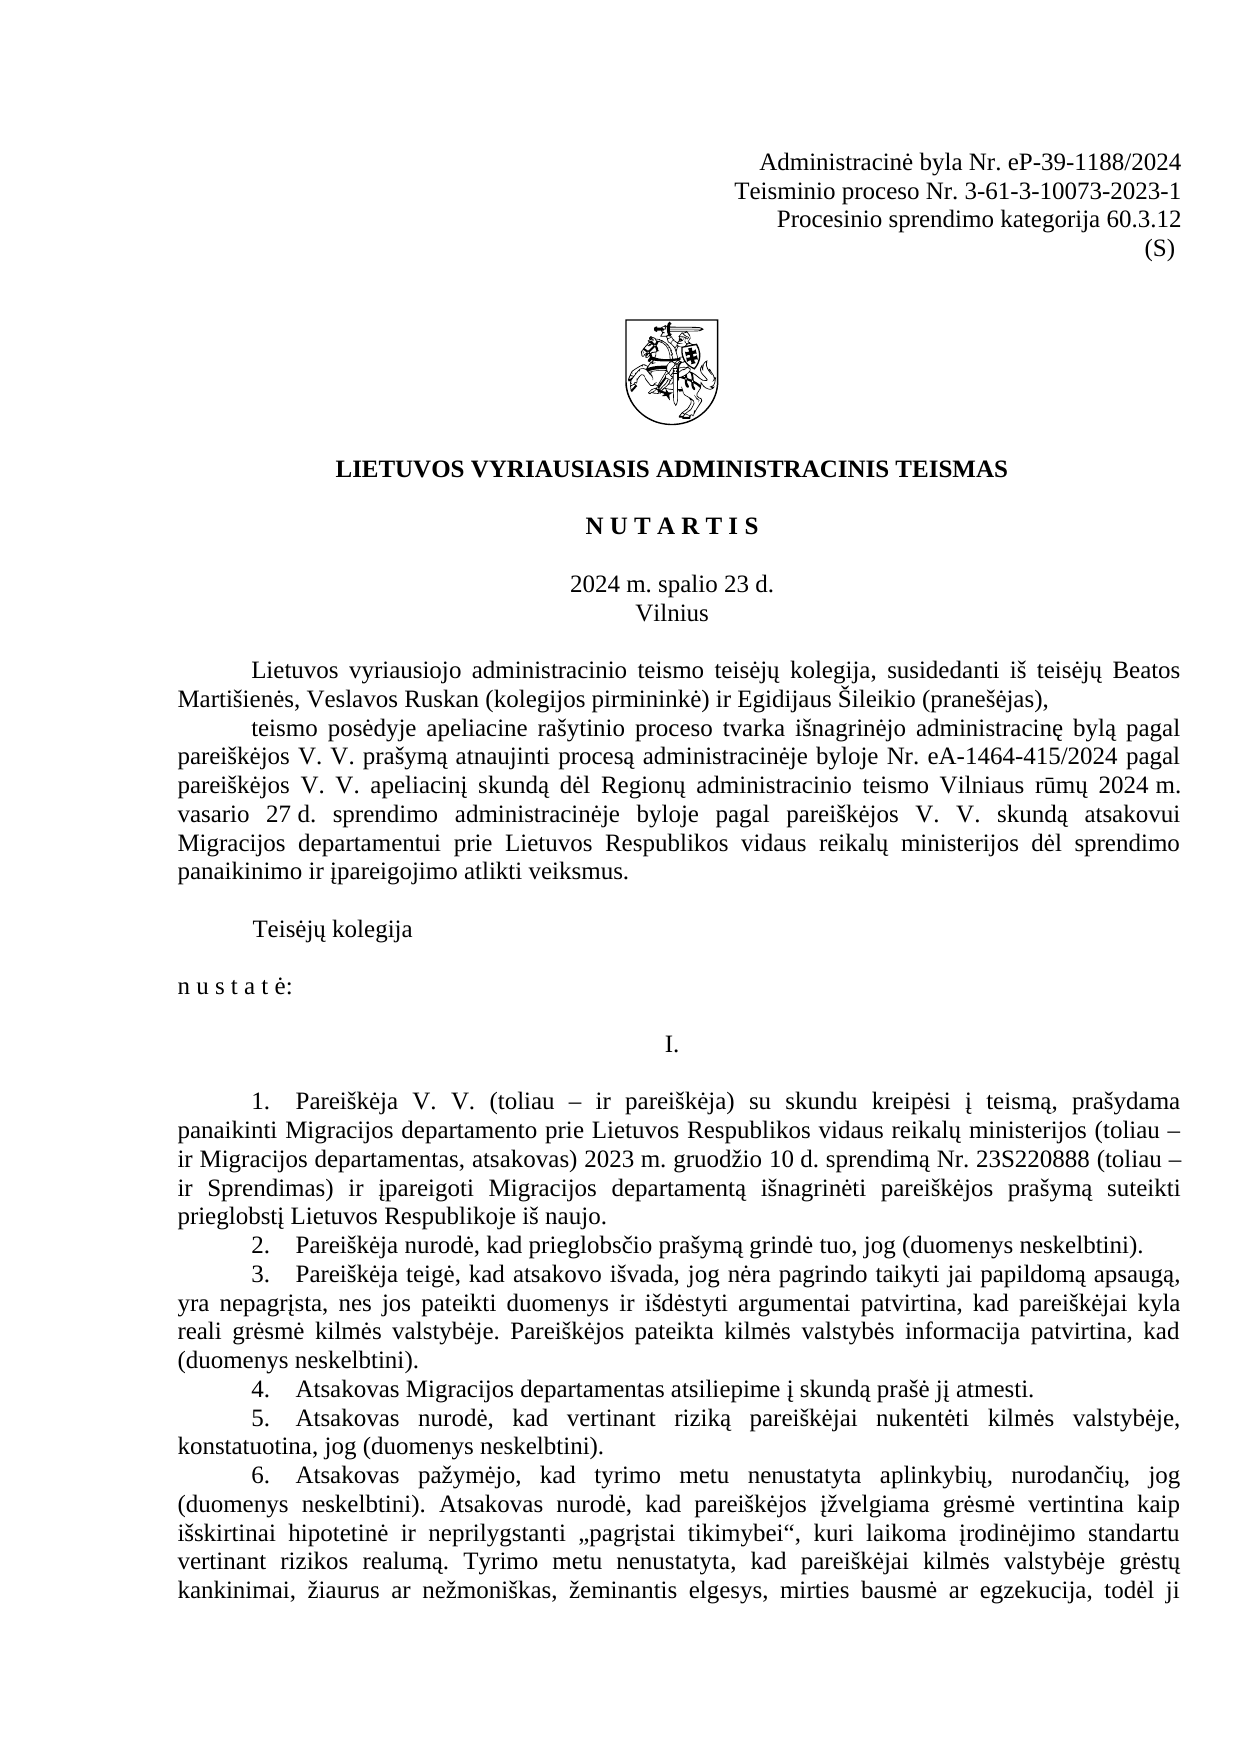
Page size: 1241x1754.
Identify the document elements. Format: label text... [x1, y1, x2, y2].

text n u s t a t ė: [177, 971, 1167, 1000]
text Lietuvos vyriausiojo administracinio teismo teisėjų kolegija, susidedanti iš teisėjų Beatos Martišienės, Veslavos Ruskan (kolegijos pirmininkė) ir Egidijaus Šileikio (pranešėjas), [177, 655, 1181, 713]
text teismo posėdyje apeliacine rašytinio proceso tvarka išnagrinėjo administracinę bylą pagal pareiškėjos V. V. prašymą atnaujinti procesą administracinėje byloje Nr. eA-1464-415/2024 pagal pareiškėjos V. V. apeliacinį skundą dėl Regionų administracinio teismo Vilniaus rūmų 2024 m. vasario 27 d. sprendimo administracinėje byloje pagal pareiškėjos V. V. skundą atsakovui Migracijos departamentui prie Lietuvos Respublikos vidaus reikalų ministerijos dėl sprendimo panaikinimo ir įpareigojimo atlikti veiksmus. [177, 713, 1181, 885]
subtitle LIETUVOS VYRIAUSIASIS ADMINISTRACINIS TEISMAS [177, 454, 1167, 483]
text 4. Atsakovas Migracijos departamentas atsiliepime į skundą prašė jį atmesti. [177, 1374, 1181, 1403]
text N U T A R T I S [177, 511, 1167, 540]
text I. [177, 1029, 1167, 1058]
text Procesinio sprendimo kategorija 60.3.12 [177, 204, 1181, 233]
text Administracinė byla Nr. eP-39-1188/2024 [177, 147, 1181, 176]
text 3. Pareiškėja teigė, kad atsakovo išvada, jog nėra pagrindo taikyti jai papildomą apsaugą, yra nepagrįsta, nes jos pateikti duomenys ir išdėstyti argumentai patvirtina, kad pareiškėjai kyla reali grėsmė kilmės valstybėje. Pareiškėjos pateikta kilmės valstybės informacija patvirtina, kad (duomenys neskelbtini). [177, 1259, 1181, 1374]
text 2. Pareiškėja nurodė, kad prieglobsčio prašymą grindė tuo, jog (duomenys neskelbtini). [177, 1230, 1181, 1259]
text 2024 m. spalio 23 d. [177, 569, 1167, 598]
text 5. Atsakovas nurodė, kad vertinant riziką pareiškėjai nukentėti kilmės valstybėje, konstatuotina, jog (duomenys neskelbtini). [177, 1403, 1181, 1460]
text Teisėjų kolegija [177, 914, 1167, 943]
text (S) [177, 233, 1181, 262]
text 6. Atsakovas pažymėjo, kad tyrimo metu nenustatyta aplinkybių, nurodančių, jog (duomenys neskelbtini). Atsakovas nurodė, kad pareiškėjos įžvelgiama grėsmė vertintina kaip išskirtinai hipotetinė ir neprilygstanti „pagrįstai tikimybei“, kuri laikoma įrodinėjimo standartu vertinant rizikos realumą. Tyrimo metu nenustatyta, kad pareiškėjai kilmės valstybėje grėstų kankinimai, žiaurus ar nežmoniškas, žeminantis elgesys, mirties bausmė ar egzekucija, todėl ji [177, 1460, 1181, 1604]
text Vilnius [177, 598, 1167, 626]
text Teisminio proceso Nr. 3-61-3-10073-2023-1 [177, 176, 1181, 204]
text 1. Pareiškėja V. V. (toliau – ir pareiškėja) su skundu kreipėsi į teismą, prašydama panaikinti Migracijos departamento prie Lietuvos Respublikos vidaus reikalų ministerijos (toliau – ir Migracijos departamentas, atsakovas) 2023 m. gruodžio 10 d. sprendimą Nr. 23S220888 (toliau – ir Sprendimas) ir įpareigoti Migracijos departamentą išnagrinėti pareiškėjos prašymą suteikti prieglobstį Lietuvos Respublikoje iš naujo. [177, 1086, 1181, 1230]
